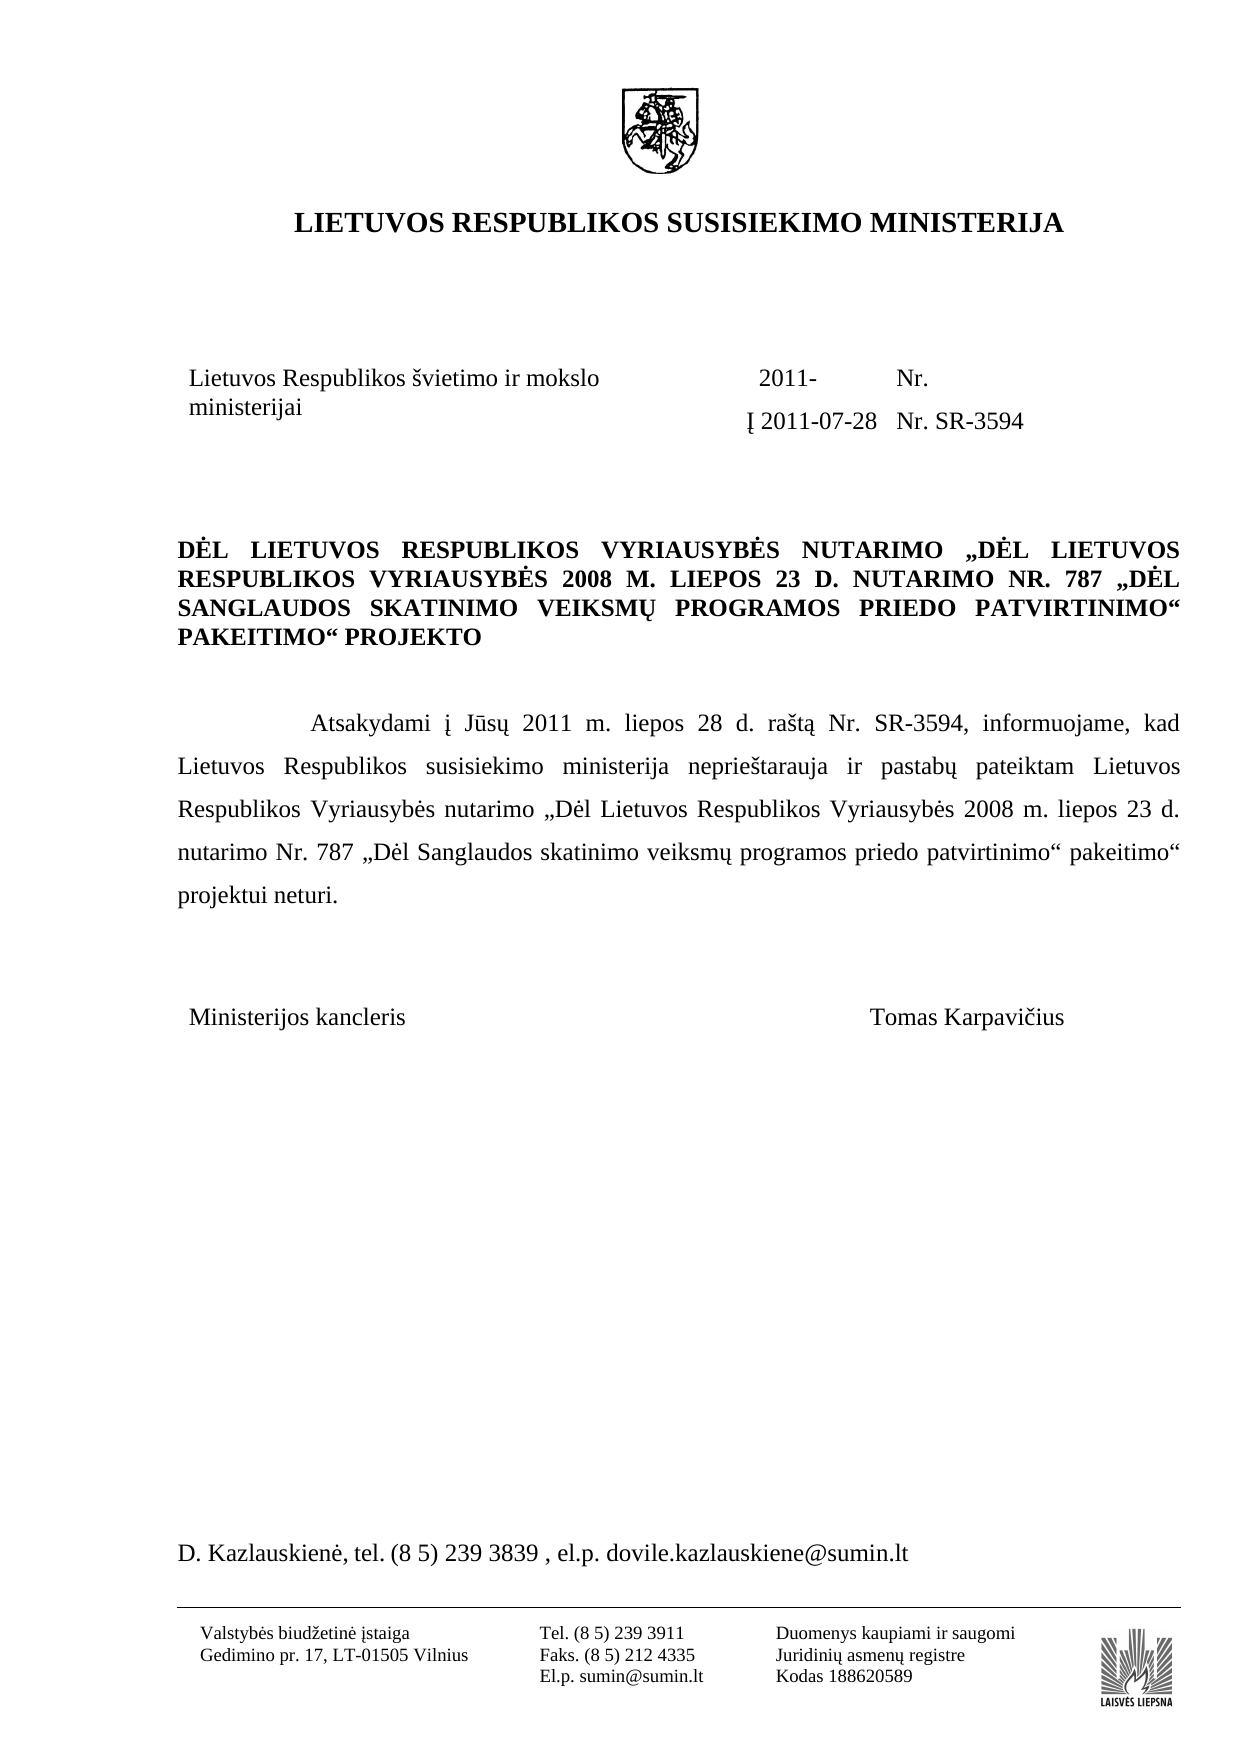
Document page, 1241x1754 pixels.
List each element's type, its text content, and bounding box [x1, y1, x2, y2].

table_cell [167, 88, 509, 174]
table_header [569, 952, 858, 1031]
table_header Tomas Karpavičius [858, 952, 1200, 1031]
table_cell [509, 88, 621, 174]
table_cell [177, 507, 646, 535]
text LIETUVOS RESPUBLIKOS SUSISIEKIMO MINISTERIJA [177, 205, 1181, 238]
text D. Kazlauskienė, tel. (8 5) 239 3839 , el.p. dovile.kazlauskiene@sumin.lt [177, 1538, 1191, 1567]
text DĖL LIETUVOS RESPUBLIKOS VYRIAUSYBĖS NUTARIMO „DĖL LIETUVOS RESPUBLIKOS VYRIAUSYBĖS 2008 M. LIEPOS 23 D. NUTARIMO NR. 787 „DĖL SANGLAUDOS SKATINIMO VEIKSMŲ PROGRAMOS PRIEDO PATVIRTINIMO“ PAKEITIMO“ PROJEKTO [177, 535, 1181, 650]
table_header [509, 59, 813, 88]
table_cell [701, 88, 813, 174]
table_header Lietuvos Respublikos švietimo ir mokslo ministerijai [177, 363, 646, 507]
table_header [646, 363, 735, 507]
table_cell [646, 507, 735, 535]
table_cell [813, 88, 1191, 174]
table_header 2011- Nr. Į 2011-07-28 Nr. SR-3594 [735, 363, 1203, 507]
table_cell [735, 507, 1203, 535]
table_header Ministerijos kancleris [177, 952, 569, 1031]
text Atsakydami į Jūsų 2011 m. liepos 28 d. raštą Nr. SR-3594, informuojame, kad Lietuvos Respublikos susisiekimo ministerija neprieštarauja ir pastabų pateiktam Lietuvos Respublikos Vyriausybės nutarimo „Dėl Lietuvos Respublikos Vyriausybės 2008 m. liepos 23 d. nutarimo Nr. 787 „Dėl Sanglaudos skatinimo veiksmų programos priedo patvirtinimo“ pakeitimo“ projektui neturi. [177, 708, 1181, 909]
table_header [813, 59, 1191, 88]
table_header [167, 59, 509, 88]
